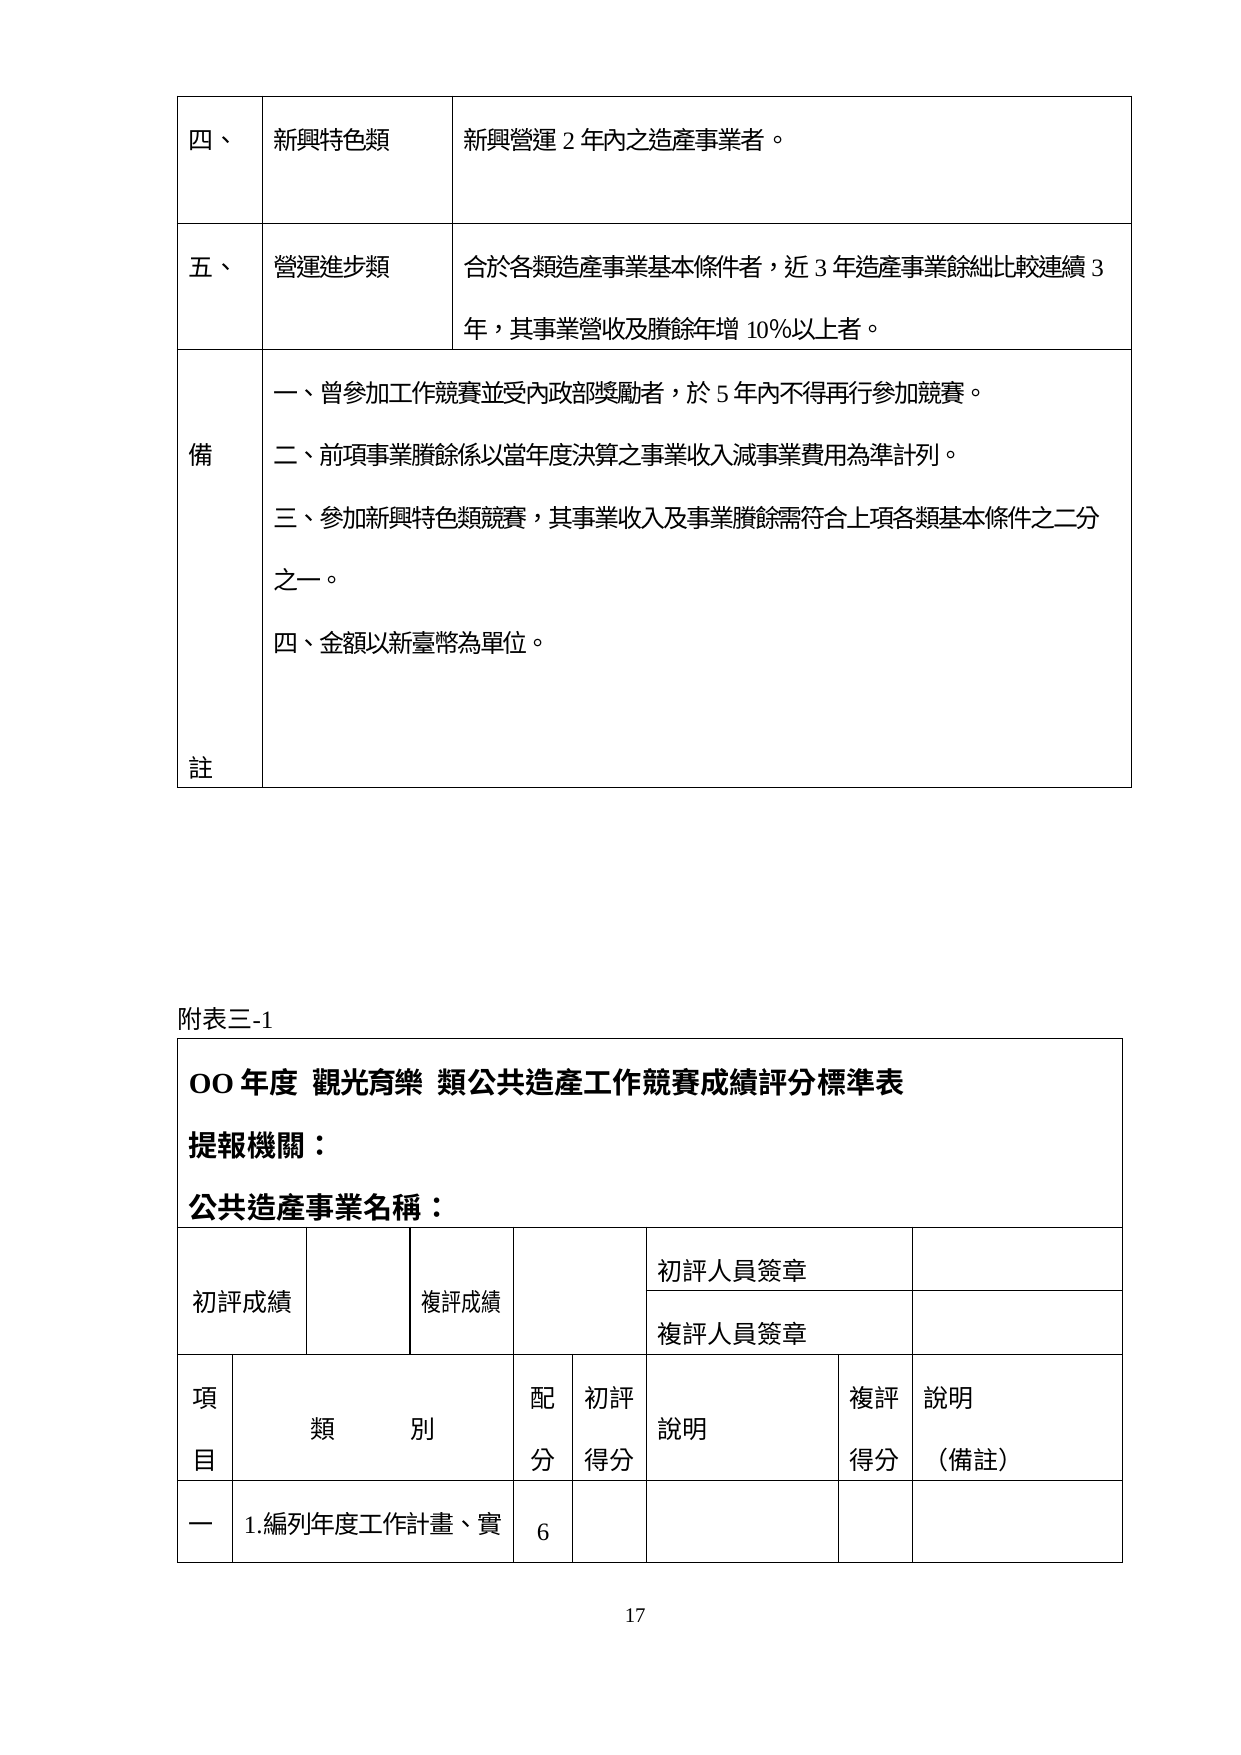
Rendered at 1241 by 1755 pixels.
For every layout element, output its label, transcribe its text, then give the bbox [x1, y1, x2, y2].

table_cell [647, 1481, 838, 1562]
table_cell 初評得分 [573, 1355, 646, 1480]
table_cell 複評人員簽章 [647, 1291, 912, 1354]
table_cell [913, 1481, 1122, 1562]
table_cell 複評 得分 [839, 1355, 912, 1480]
table_cell 新興營運2年內之造產事業者。 [453, 97, 1131, 222]
table_cell [573, 1481, 646, 1562]
table_cell 說明 [647, 1355, 838, 1480]
table_cell [913, 1291, 1122, 1354]
table_cell 一、曾參加工作競賽並受內政部獎勵者，於5年內不得再行參加競賽。 二、前項事業賸餘係以當年度決算之事業收入減事業費用為準計列。 三、參加新興特色類競賽，其事業收入及事業賸餘需符合上項各類基本條件之二分之一。 四、金額以新臺幣為單位。 [263, 350, 1131, 787]
table_cell 備 註 [178, 350, 262, 787]
table_cell 初評成績 [178, 1228, 306, 1354]
table_cell 合於各類造產事業基本條件者，近3年造產事業餘絀比較連續3年，其事業營收及賸餘年增10％以上者。 [453, 224, 1131, 348]
table_cell 項 目 [178, 1355, 232, 1480]
table_cell 類 別 [233, 1355, 513, 1480]
table_cell 說明 （備註） [913, 1355, 1122, 1480]
text 附表三-1 [177, 976, 1093, 1038]
table_cell [514, 1228, 646, 1354]
table_cell 1.編列年度工作計畫、實 [233, 1481, 513, 1562]
table_cell 6 [514, 1481, 572, 1562]
table_header ΟΟ年度 觀光育樂 類公共造產工作競賽成績評分標準表 提報機關： 公共造產事業名稱： [178, 1039, 1122, 1227]
table_cell 初評人員簽章 [647, 1228, 912, 1290]
table_cell 一 [178, 1481, 232, 1562]
table_cell 五、 [178, 224, 262, 348]
table_cell 營運進步類 [263, 224, 452, 348]
table_cell 配分 [514, 1355, 572, 1480]
table_cell [307, 1228, 409, 1354]
table_cell [913, 1228, 1122, 1290]
table_cell 複評成績 [411, 1228, 513, 1354]
table_cell 四、 [178, 97, 262, 222]
table_cell [839, 1481, 912, 1562]
table_cell 新興特色類 [263, 97, 452, 222]
